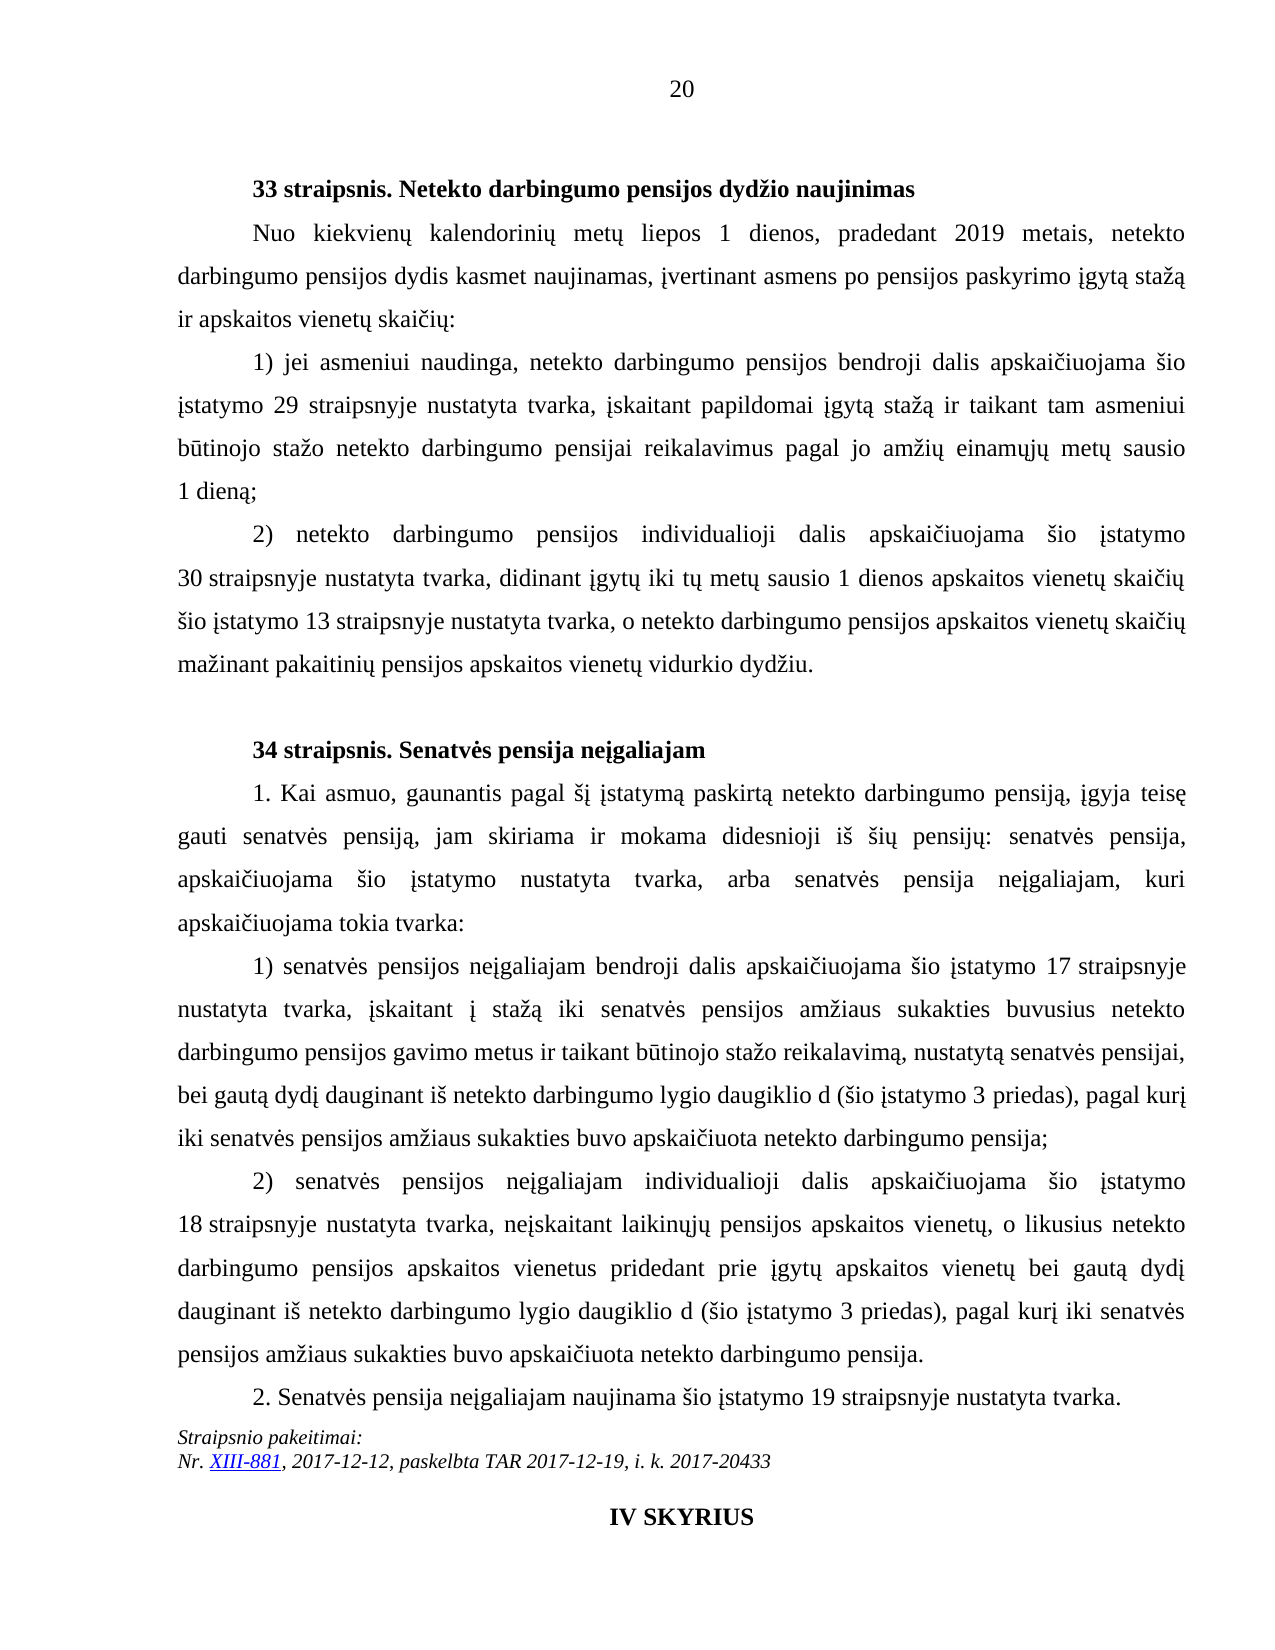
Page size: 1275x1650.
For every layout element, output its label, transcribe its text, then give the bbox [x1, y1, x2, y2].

text Straipsnio pakeitimai: [177, 1425, 1186, 1449]
text 1. Kai asmuo, gaunantis pagal šį įstatymą paskirtą netekto darbingumo pensiją, įgyja teisę gauti senatvės pensiją, jam skiriama ir mokama didesnioji iš šių pensijų: senatvės pensija, apskaičiuojama šio įstatymo nustatyta tvarka, arba senatvės pensija neįgaliajam, kuri apskaičiuojama tokia tvarka: [177, 778, 1186, 936]
text 2) netekto darbingumo pensijos individualioji dalis apskaičiuojama šio įstatymo 30 straipsnyje nustatyta tvarka, didinant įgytų iki tų metų sausio 1 dienos apskaitos vienetų skaičių šio įstatymo 13 straipsnyje nustatyta tvarka, o netekto darbingumo pensijos apskaitos vienetų skaičių mažinant pakaitinių pensijos apskaitos vienetų vidurkio dydžiu. [177, 519, 1186, 678]
text Nuo kiekvienų kalendorinių metų liepos 1 dienos, pradedant 2019 metais, netekto darbingumo pensijos dydis kasmet naujinamas, įvertinant asmens po pensijos paskyrimo įgytą stažą ir apskaitos vienetų skaičių: [177, 218, 1186, 333]
text 2) senatvės pensijos neįgaliajam individualioji dalis apskaičiuojama šio įstatymo 18 straipsnyje nustatyta tvarka, neįskaitant laikinųjų pensijos apskaitos vienetų, o likusius netekto darbingumo pensijos apskaitos vienetus pridedant prie įgytų apskaitos vienetų bei gautą dydį dauginant iš netekto darbingumo lygio daugiklio d (šio įstatymo 3 priedas), pagal kurį iki senatvės pensijos amžiaus sukakties buvo apskaičiuota netekto darbingumo pensija. [177, 1166, 1186, 1368]
text 1) senatvės pensijos neįgaliajam bendroji dalis apskaičiuojama šio įstatymo 17 straipsnyje nustatyta tvarka, įskaitant į stažą iki senatvės pensijos amžiaus sukakties buvusius netekto darbingumo pensijos gavimo metus ir taikant būtinojo stažo reikalavimą, nustatytą senatvės pensijai, bei gautą dydį dauginant iš netekto darbingumo lygio daugiklio d (šio įstatymo 3 priedas), pagal kurį iki senatvės pensijos amžiaus sukakties buvo apskaičiuota netekto darbingumo pensija; [177, 951, 1186, 1152]
text 33 straipsnis. Netekto darbingumo pensijos dydžio naujinimas [177, 174, 1186, 203]
text Nr. XIII-881, 2017-12-12, paskelbta TAR 2017-12-19, i. k. 2017-20433 [177, 1449, 1186, 1473]
text 1) jei asmeniui naudinga, netekto darbingumo pensijos bendroji dalis apskaičiuojama šio įstatymo 29 straipsnyje nustatyta tvarka, įskaitant papildomai įgytą stažą ir taikant tam asmeniui būtinojo stažo netekto darbingumo pensijai reikalavimus pagal jo amžių einamųjų metų sausio 1 dieną; [177, 347, 1186, 505]
text 34 straipsnis. Senatvės pensija neįgaliajam [177, 735, 1186, 764]
text 2. Senatvės pensija neįgaliajam naujinama šio įstatymo 19 straipsnyje nustatyta tvarka. [177, 1382, 1186, 1411]
text IV SKYRIUS [177, 1502, 1186, 1531]
